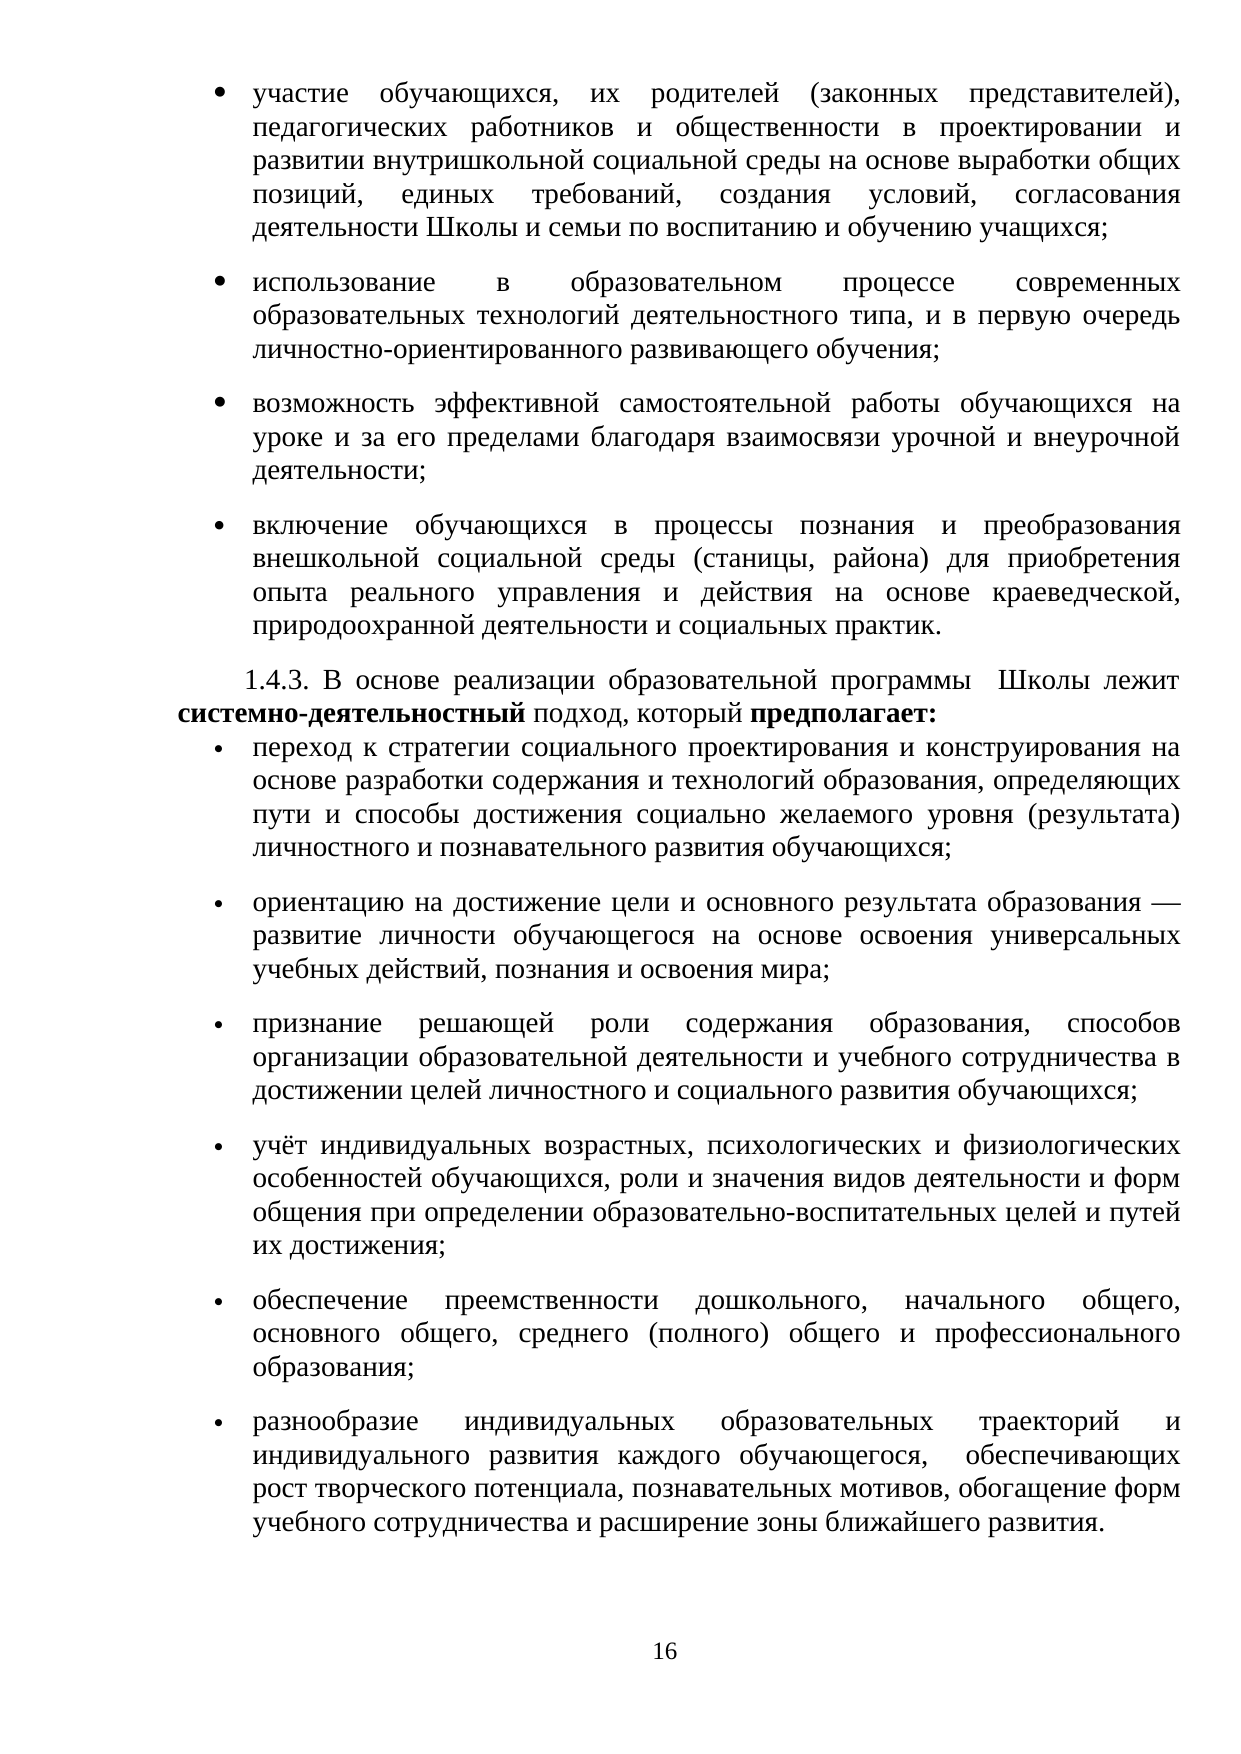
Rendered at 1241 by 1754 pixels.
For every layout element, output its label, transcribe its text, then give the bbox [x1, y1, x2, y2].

list включение обучающихся в процессы познания и преобразования внешкольной социальной среды (станицы, района) для приобретения опыта реального управления и действия на основе краеведческой, природоохранной деятельности и социальных практик. [215, 507, 1181, 641]
list ориентацию на достижение цели и основного результата образования — развитие личности обучающегося на основе освоения универсальных учебных действий, познания и освоения мира; [215, 884, 1181, 984]
list использование в образовательном процессе современных образовательных технологий деятельностного типа, и в первую очередь личностно-ориентированного развивающего обучения; [215, 264, 1181, 364]
list учёт индивидуальных возрастных, психологических и физиологических особенностей обучающихся, роли и значения видов деятельности и форм общения при определении образовательно-воспитательных целей и путей их достижения; [215, 1127, 1181, 1261]
list переход к стратегии социального проектирования и конструирования на основе разработки содержания и технологий образования, определяющих пути и способы достижения социально желаемого уровня (результата) личностного и познавательного развития обучающихся; [215, 729, 1181, 863]
list участие обучающихся, их родителей (законных представителей), педагогических работников и общественности в проектировании и развитии внутришкольной социальной среды на основе выработки общих позиций, единых требований, создания условий, согласования деятельности Школы и семьи по воспитанию и обучению учащихся; [215, 75, 1181, 243]
text 1.4.3. В основе реализации образовательной программы Школы лежит системно-деятельностный подход, который предполагает: [177, 662, 1181, 729]
list разнообразие индивидуальных образовательных траекторий и индивидуального развития каждого обучающегося, обеспечивающих рост творческого потенциала, познавательных мотивов, обогащение форм учебного сотрудничества и расширение зоны ближайшего развития. [215, 1403, 1181, 1537]
list возможность эффективной самостоятельной работы обучающихся на уроке и за его пределами благодаря взаимосвязи урочной и внеурочной деятельности; [215, 385, 1181, 486]
list обеспечение преемственности дошкольного, начального общего, основного общего, среднего (полного) общего и профессионального образования; [215, 1282, 1181, 1382]
list признание решающей роли содержания образования, способов организации образовательной деятельности и учебного сотрудничества в достижении целей личностного и социального развития обучающихся; [215, 1005, 1181, 1106]
